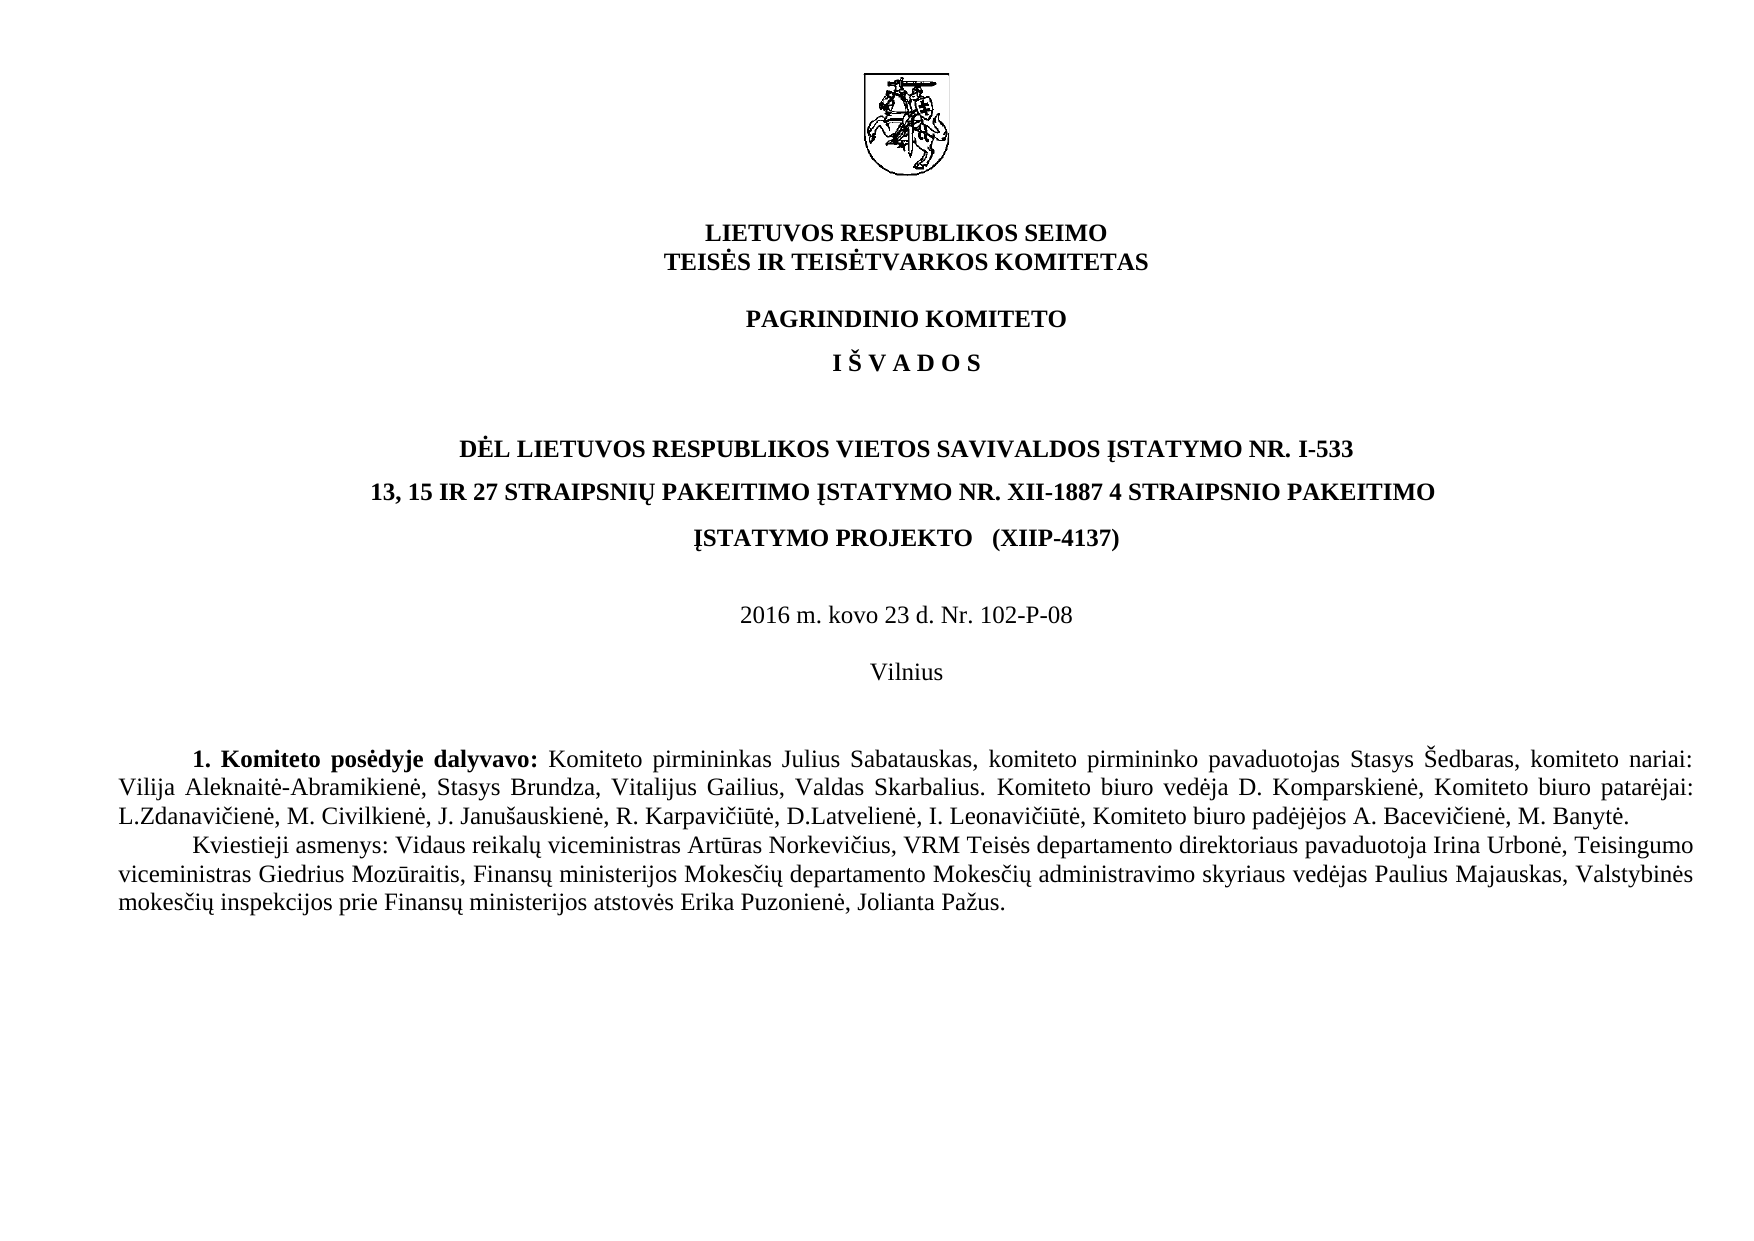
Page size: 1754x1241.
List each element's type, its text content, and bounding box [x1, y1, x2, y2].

text Vilnius [118, 657, 1694, 686]
text 13, 15 IR 27 STRAIPSNIŲ PAKEITIMO ĮSTATYMO NR. XII-1887 4 STRAIPSNIO PAKEITIMO [118, 477, 1694, 506]
text 2016 m. kovo 23 d. Nr. 102-P-08 [118, 600, 1694, 629]
text TEISĖS IR TEISĖTVARKOS komitetas [118, 247, 1694, 276]
text Kviestieji asmenys: Vidaus reikalų viceministras Artūras Norkevičius, VRM Teisės departamento direktoriaus pavaduotoja Irina Urbonė, Teisingumo viceministras Giedrius Mozūraitis, Finansų ministerijos Mokesčių departamento Mokesčių administravimo skyriaus vedėjas Paulius Majauskas, Valstybinės mokesčių inspekcijos prie Finansų ministerijos atstovės Erika Puzonienė, Jolianta Pažus. [118, 830, 1694, 916]
subtitle PAGRINDINIO KOMITETO [118, 304, 1694, 333]
subtitle I Š V A D O S [118, 348, 1694, 376]
text 1. Komiteto posėdyje dalyvavo: Komiteto pirmininkas Julius Sabatauskas, komiteto pirmininko pavaduotojas Stasys Šedbaras, komiteto nariai: Vilija Aleknaitė-Abramikienė, Stasys Brundza, Vitalijus Gailius, Valdas Skarbalius. Komiteto biuro vedėja D. Komparskienė, Komiteto biuro patarėjai: L.Zdanavičienė, M. Civilkienė, J. Janušauskienė, R. Karpavičiūtė, D.Latvelienė, I. Leonavičiūtė, Komiteto biuro padėjėjos A. Bacevičienė, M. Banytė. [118, 744, 1694, 830]
text DĖL LIETUVOS RESPUBLIKOS VIETOS SAVIVALDOS ĮSTATYMO NR. I-533 [118, 434, 1694, 463]
text LIETUVOS RESPUBLIKOS SEIMO [118, 218, 1694, 247]
text ĮSTATYMO PROJEKTO (XIIP-4137) [118, 520, 1694, 554]
